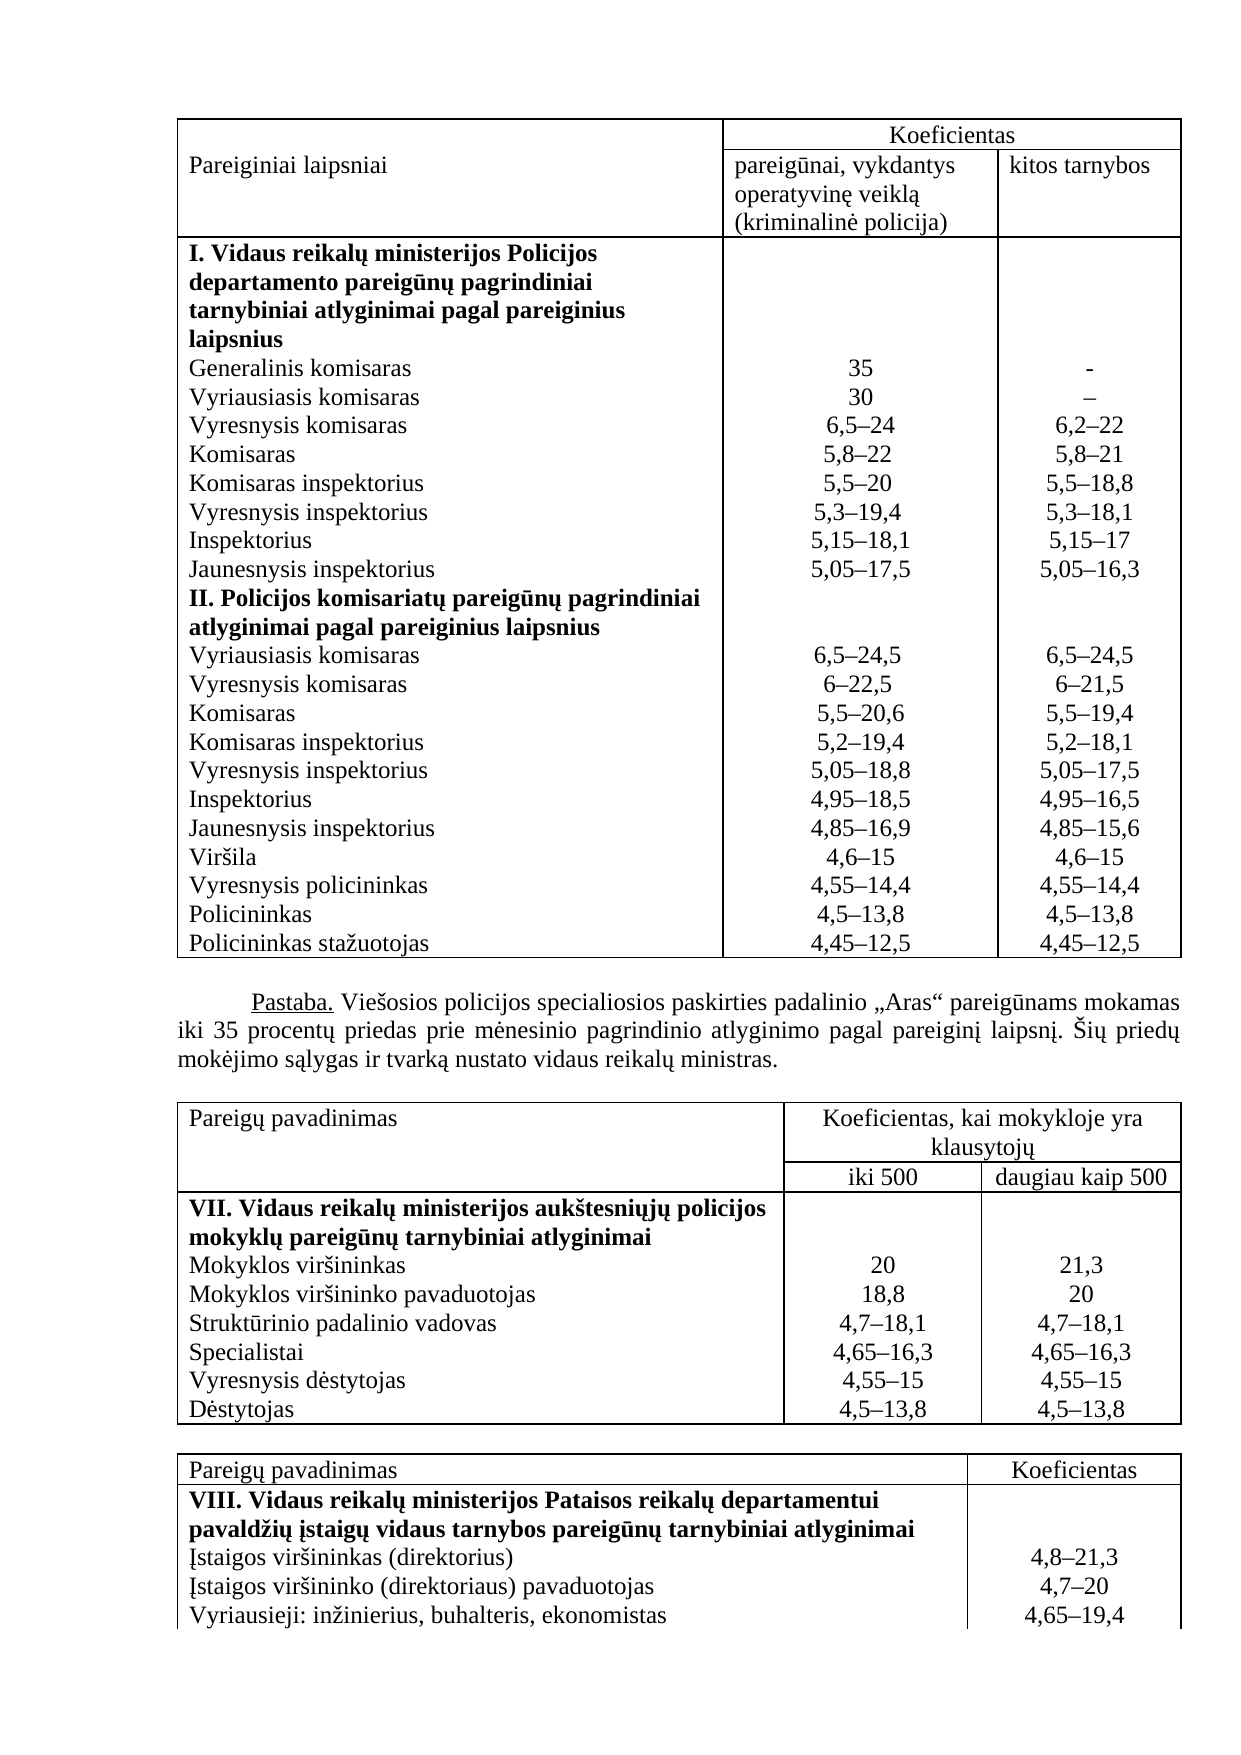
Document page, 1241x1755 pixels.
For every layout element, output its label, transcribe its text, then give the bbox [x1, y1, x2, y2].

table_cell 30 [724, 382, 997, 410]
table_cell 4,5–13,8 [724, 899, 997, 928]
table_cell 5,5–20,6 [724, 698, 997, 727]
table_cell 5,05–18,8 [724, 755, 997, 784]
table_cell pareigūnai, vykdantys operatyvinę veiklą (kriminalinė policija) [724, 150, 997, 236]
table_cell 5,5–19,4 [999, 698, 1180, 727]
table_cell Pareiginiai laipsniai [178, 149, 722, 236]
table_cell 6,5–24,5 [999, 640, 1180, 669]
table_cell 18,8 [785, 1279, 981, 1308]
table_cell Vyriausiasis komisaras [178, 640, 722, 669]
table_cell Vyresnysis komisaras [178, 410, 722, 439]
table_cell 4,65–16,3 [785, 1337, 981, 1365]
table_cell 35 [724, 353, 997, 382]
table_cell II. Policijos komisariatų pareigūnų pagrindiniai atlyginimai pagal pareiginius laipsnius [178, 583, 722, 640]
table_cell [999, 583, 1180, 640]
table_cell Vyresnysis inspektorius [178, 755, 722, 784]
table_cell 6,5–24,5 [724, 640, 997, 669]
table_cell 4,6–15 [724, 842, 997, 870]
table_cell Struktūrinio padalinio vadovas [178, 1308, 783, 1337]
table_cell [982, 1193, 1180, 1250]
table_cell iki 500 [785, 1163, 981, 1191]
table_cell Komisaras inspektorius [178, 727, 722, 755]
table_header Koeficientas, kai mokykloje yra klausytojų [785, 1103, 1180, 1161]
table_cell 4,55–14,4 [724, 870, 997, 899]
table_header Koeficientas [968, 1455, 1180, 1483]
table_cell Vyresnysis dėstytojas [178, 1365, 783, 1394]
table_cell VIII. Vidaus reikalų ministerijos Pataisos reikalų departamentui pavaldžių įstaigų vidaus tarnybos pareigūnų tarnybiniai atlyginimai [178, 1485, 967, 1542]
table_header Pareigų pavadinimas [178, 1455, 967, 1483]
table_cell [724, 238, 997, 353]
table_cell 21,3 [982, 1250, 1180, 1279]
table_cell 4,65–16,3 [982, 1337, 1180, 1365]
table_cell 4,85–16,9 [724, 813, 997, 842]
table_cell 20 [982, 1279, 1180, 1308]
table_cell [999, 238, 1180, 353]
table_cell Specialistai [178, 1337, 783, 1365]
table_cell 4,8–21,3 [968, 1543, 1180, 1571]
table_cell 5,8–22 [724, 439, 997, 468]
table_cell [178, 1161, 783, 1191]
table_header Koeficientas [724, 120, 1180, 148]
table_header Pareigų pavadinimas [178, 1103, 783, 1161]
table_cell Vyresnysis inspektorius [178, 497, 722, 525]
table_cell 5,2–19,4 [724, 727, 997, 755]
table_cell 6–22,5 [724, 669, 997, 698]
table_cell Generalinis komisaras [178, 353, 722, 382]
table_cell Vyresnysis policininkas [178, 870, 722, 899]
table_cell 5,05–17,5 [724, 554, 997, 583]
table_cell 4,7–18,1 [982, 1308, 1180, 1337]
text Pastaba. Viešosios policijos specialiosios paskirties padalinio „Aras“ pareigūnams mokamas iki 35 procentų priedas prie mėnesinio pagrindinio atlyginimo pagal pareiginį laipsnį. Šių priedų mokėjimo sąlygas ir tvarką nustato vidaus reikalų ministras. [177, 987, 1181, 1073]
table_cell Jaunesnysis inspektorius [178, 813, 722, 842]
table_cell Komisaras [178, 439, 722, 468]
table_cell Vyriausieji: inžinierius, buhalteris, ekonomistas [178, 1600, 967, 1629]
table_header [178, 120, 722, 148]
table_cell 5,8–21 [999, 439, 1180, 468]
table_cell 4,5–13,8 [999, 899, 1180, 928]
table_cell kitos tarnybos [999, 150, 1180, 236]
table_cell - [999, 353, 1180, 382]
table_cell Mokyklos viršininkas [178, 1250, 783, 1279]
table_cell 4,85–15,6 [999, 813, 1180, 842]
table_cell Mokyklos viršininko pavaduotojas [178, 1279, 783, 1308]
table_cell 5,5–20 [724, 468, 997, 497]
table_cell 5,3–19,4 [724, 497, 997, 525]
table_cell 4,45–12,5 [999, 928, 1180, 957]
table_cell 5,3–18,1 [999, 497, 1180, 525]
table_cell 5,2–18,1 [999, 727, 1180, 755]
table_cell Policininkas [178, 899, 722, 928]
table_cell Įstaigos viršininko (direktoriaus) pavaduotojas [178, 1571, 967, 1600]
table_cell Įstaigos viršininkas (direktorius) [178, 1543, 967, 1571]
table_cell 6,2–22 [999, 410, 1180, 439]
table_cell daugiau kaip 500 [982, 1163, 1180, 1191]
table_cell Komisaras inspektorius [178, 468, 722, 497]
table_cell Dėstytojas [178, 1394, 783, 1423]
table_cell 4,95–16,5 [999, 784, 1180, 813]
table_cell 4,65–19,4 [968, 1600, 1180, 1629]
table_cell [785, 1193, 981, 1250]
table_cell 5,5–18,8 [999, 468, 1180, 497]
table_cell 4,95–18,5 [724, 784, 997, 813]
table_cell 4,45–12,5 [724, 928, 997, 957]
table_cell [724, 583, 997, 640]
table_cell 5,05–16,3 [999, 554, 1180, 583]
table_cell 4,5–13,8 [982, 1394, 1180, 1423]
table_cell Policininkas stažuotojas [178, 928, 722, 957]
table_cell 20 [785, 1250, 981, 1279]
table_cell 5,15–18,1 [724, 525, 997, 554]
table_cell Vyresnysis komisaras [178, 669, 722, 698]
table_cell 4,55–15 [785, 1365, 981, 1394]
table_cell Komisaras [178, 698, 722, 727]
table_cell 4,7–20 [968, 1571, 1180, 1600]
table_cell Viršila [178, 842, 722, 870]
table_cell VII. Vidaus reikalų ministerijos aukštesniųjų policijos mokyklų pareigūnų tarnybiniai atlyginimai [178, 1193, 783, 1250]
table_cell 6–21,5 [999, 669, 1180, 698]
table_cell 4,5–13,8 [785, 1394, 981, 1423]
table_cell 4,55–15 [982, 1365, 1180, 1394]
table_cell Inspektorius [178, 784, 722, 813]
table_cell 4,6–15 [999, 842, 1180, 870]
table_cell – [999, 382, 1180, 410]
table_cell 5,15–17 [999, 525, 1180, 554]
table_cell Jaunesnysis inspektorius [178, 554, 722, 583]
table_cell 6,5–24 [724, 410, 997, 439]
table_cell I. Vidaus reikalų ministerijos Policijos departamento pareigūnų pagrindiniai tarnybiniai atlyginimai pagal pareiginius laipsnius [178, 238, 722, 353]
table_cell Vyriausiasis komisaras [178, 382, 722, 410]
table_cell 4,55–14,4 [999, 870, 1180, 899]
table_cell 5,05–17,5 [999, 755, 1180, 784]
table_cell [968, 1485, 1180, 1542]
table_cell Inspektorius [178, 525, 722, 554]
table_cell 4,7–18,1 [785, 1308, 981, 1337]
